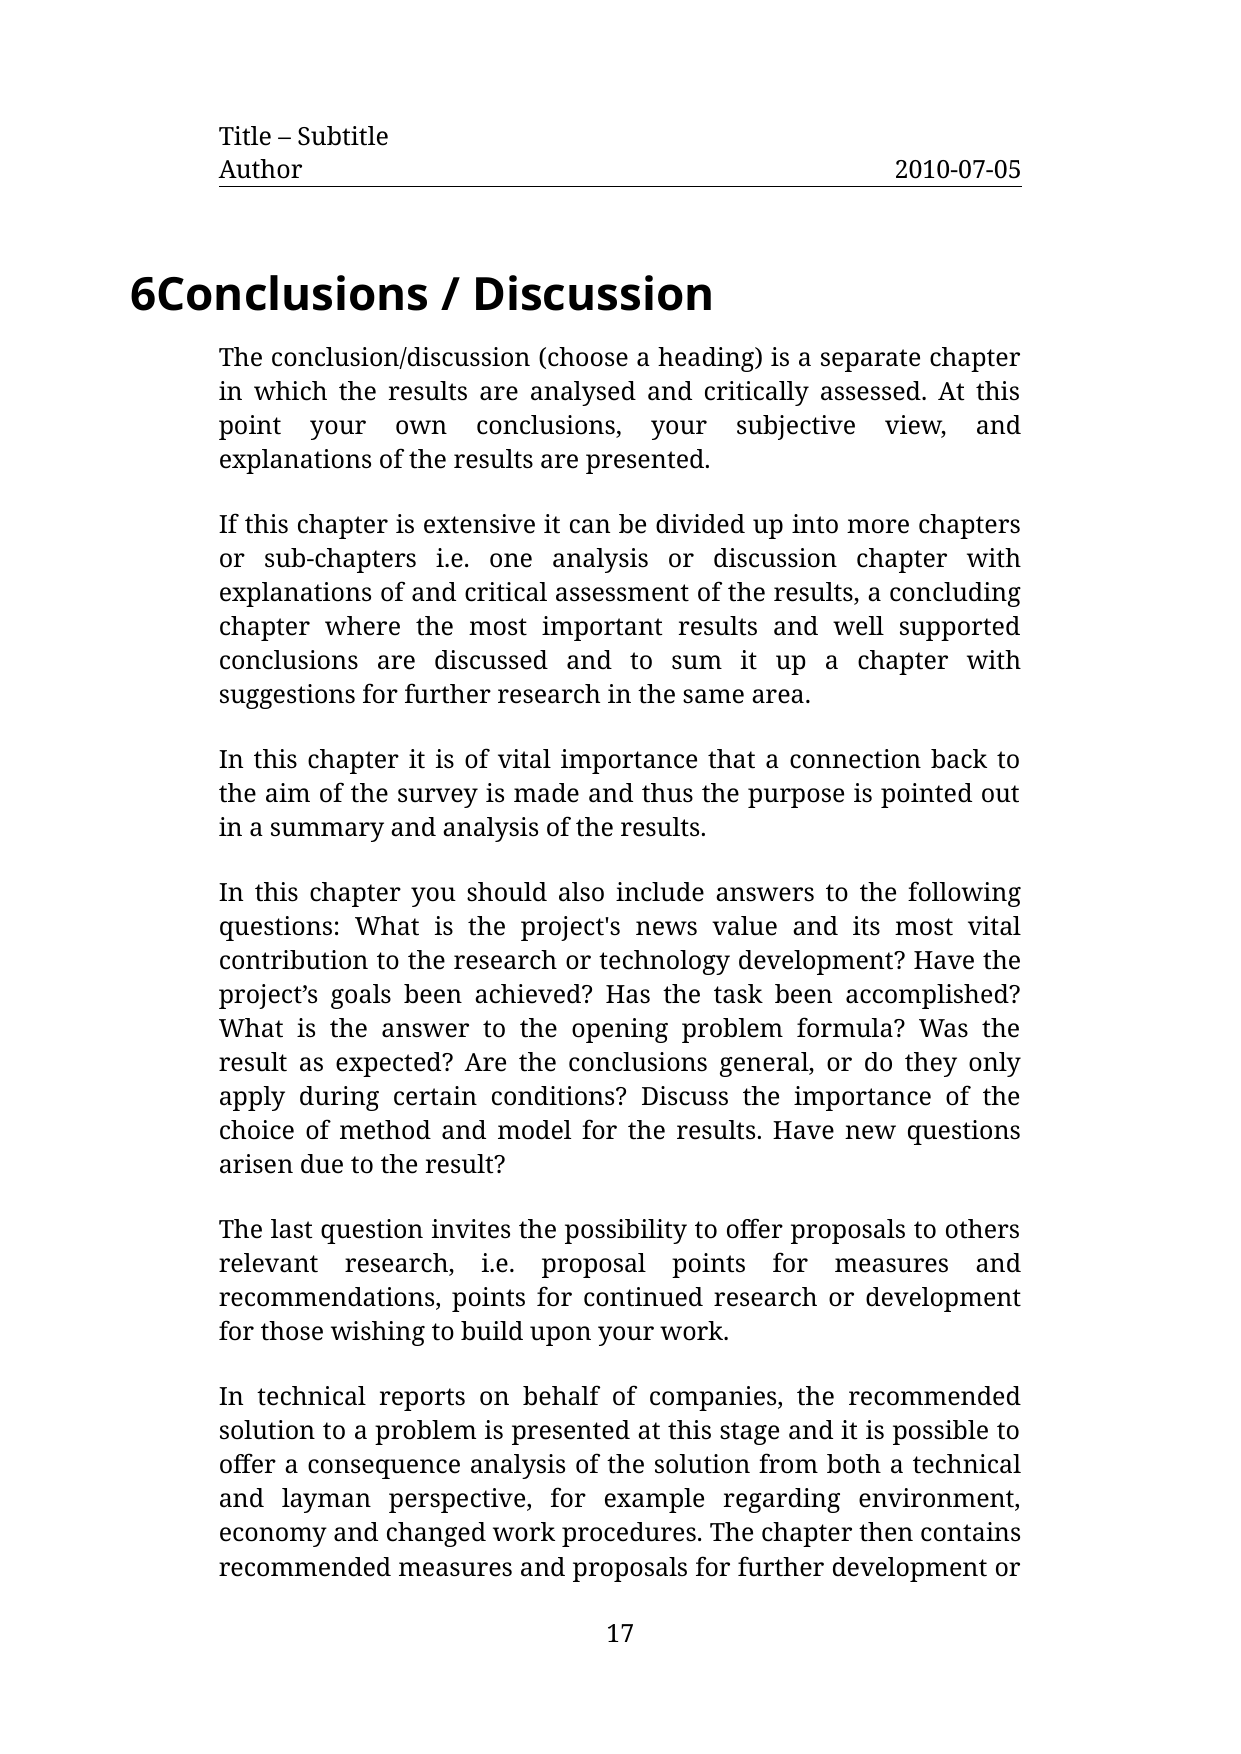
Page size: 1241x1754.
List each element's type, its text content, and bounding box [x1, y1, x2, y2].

text In this chapter you should also include answers to the following questions: What is the project's news value and its most vital contribution to the research or technology development? Have the project’s goals been achieved? Has the task been accomplished? What is the answer to the opening problem formula? Was the result as expected? Are the conclusions general, or do they only apply during certain conditions? Discuss the importance of the choice of method and model for the results. Have new questions arisen due to the result? [218, 874, 1022, 1181]
subtitle Conclusions / Discussion [130, 262, 1022, 324]
text If this chapter is extensive it can be divided up into more chapters or sub-chapters i.e. one analysis or discussion chapter with explanations of and critical assessment of the results, a concluding chapter where the most important results and well supported conclusions are discussed and to sum it up a chapter with suggestions for further research in the same area. [218, 507, 1022, 711]
text In this chapter it is of vital importance that a connection back to the aim of the survey is made and thus the purpose is pointed out in a summary and analysis of the results. [218, 742, 1022, 844]
text The conclusion/discussion (choose a heading) is a separate chapter in which the results are analysed and critically assessed. At this point your own conclusions, your subjective view, and explanations of the results are presented. [218, 339, 1022, 476]
text In technical reports on behalf of companies, the recommended solution to a problem is presented at this stage and it is possible to offer a consequence analysis of the solution from both a technical and layman perspective, for example regarding environment, economy and changed work procedures. The chapter then contains recommended measures and proposals for further development or [218, 1379, 1022, 1583]
text The last question invites the possibility to offer proposals to others relevant research, i.e. proposal points for measures and recommendations, points for continued research or development for those wishing to build upon your work. [218, 1212, 1022, 1348]
